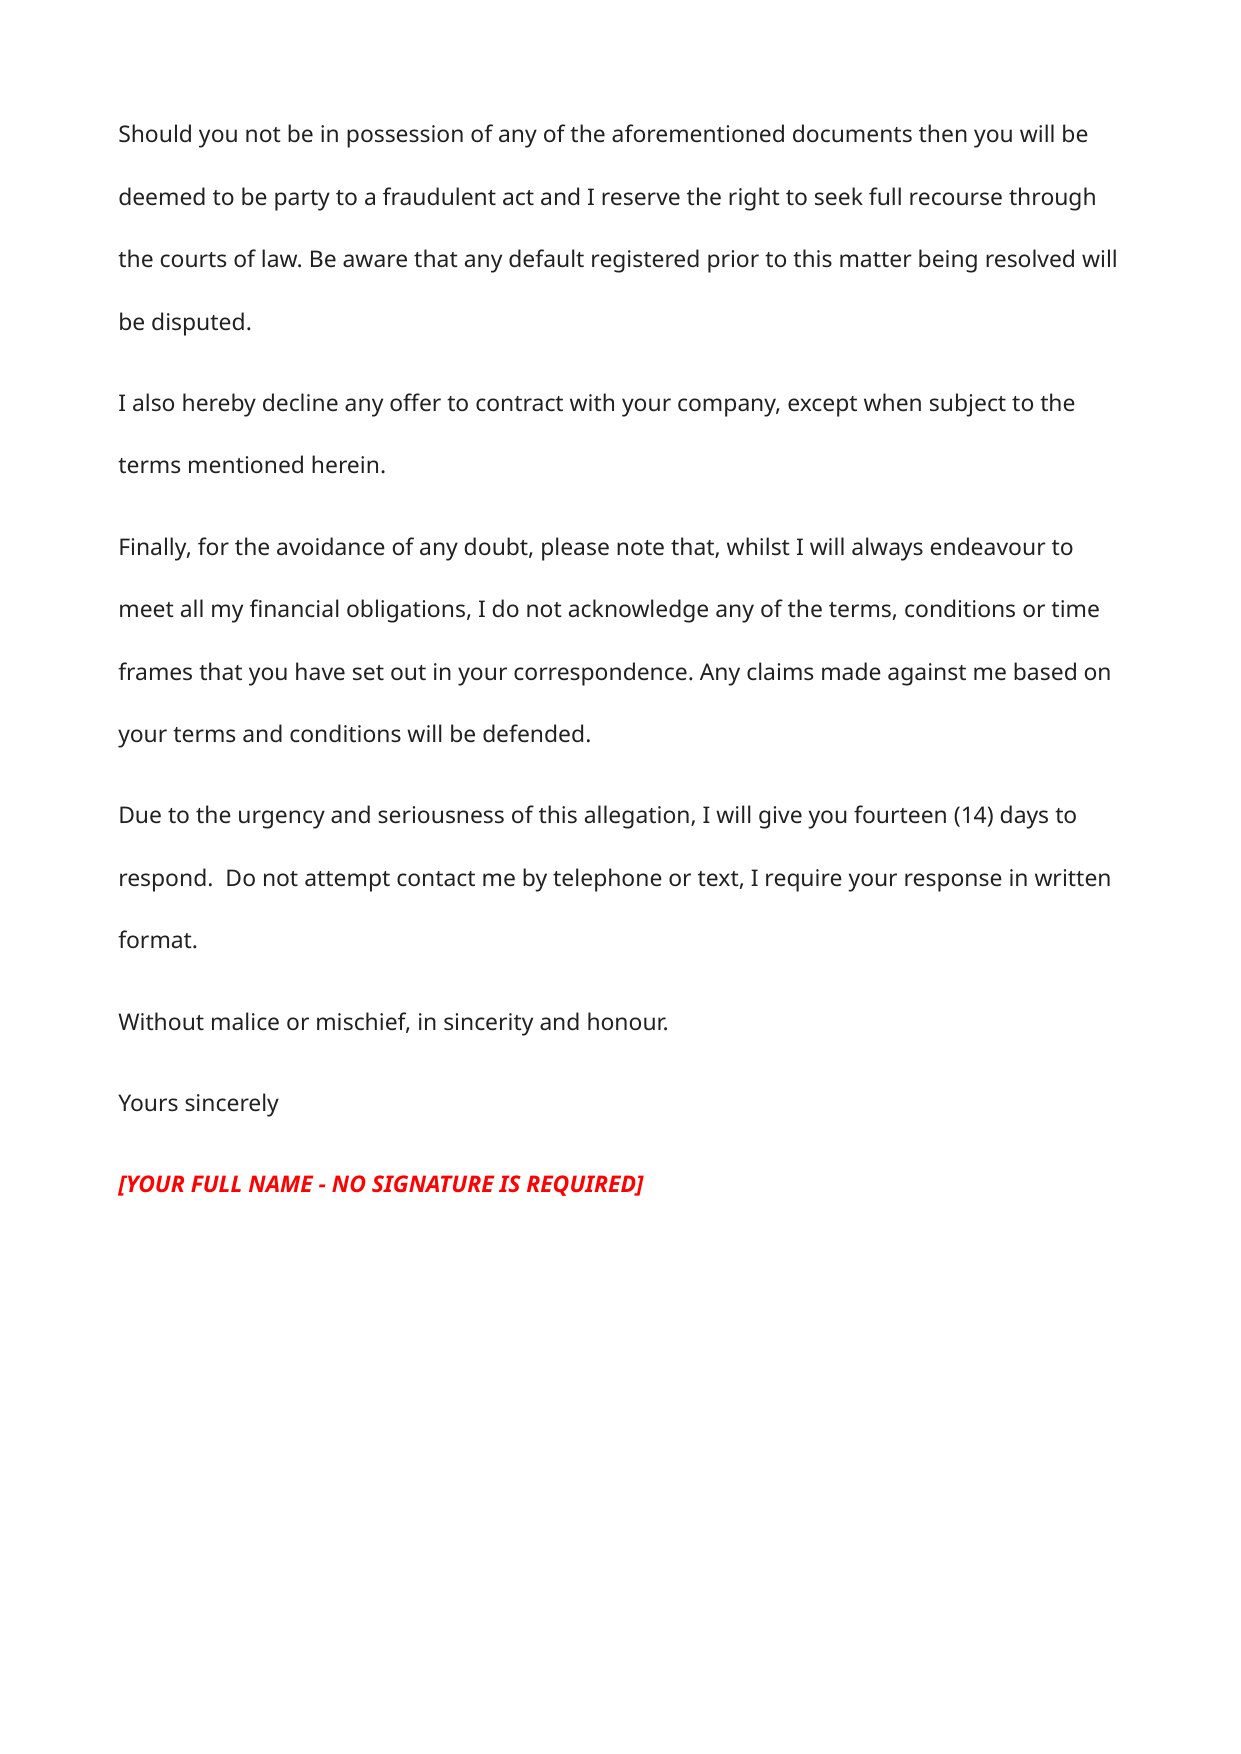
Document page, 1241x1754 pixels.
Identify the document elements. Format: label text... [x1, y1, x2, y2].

text I also hereby decline any offer to contract with your company, except when subject to the terms mentioned herein. [118, 387, 1122, 481]
text [YOUR FULL NAME - NO SIGNATURE IS REQUIRED] [118, 1168, 1122, 1199]
text Finally, for the avoidance of any doubt, please note that, whilst I will always endeavour to meet all my financial obligations, I do not acknowledge any of the terms, conditions or time frames that you have set out in your correspondence. Any claims made against me based on your terms and conditions will be defended. [118, 531, 1122, 749]
text Due to the urgency and seriousness of this allegation, I will give you fourteen (14) days to respond. Do not attempt contact me by telephone or text, I require your response in written format. [118, 799, 1122, 956]
text Yours sincerely [118, 1087, 1122, 1118]
text Without malice or mischief, in sincerity and honour. [118, 1006, 1122, 1037]
text Should you not be in possession of any of the aforementioned documents then you will be deemed to be party to a fraudulent act and I reserve the right to seek full recourse through the courts of law. Be aware that any default registered prior to this matter being resolved will be disputed. [118, 118, 1122, 337]
